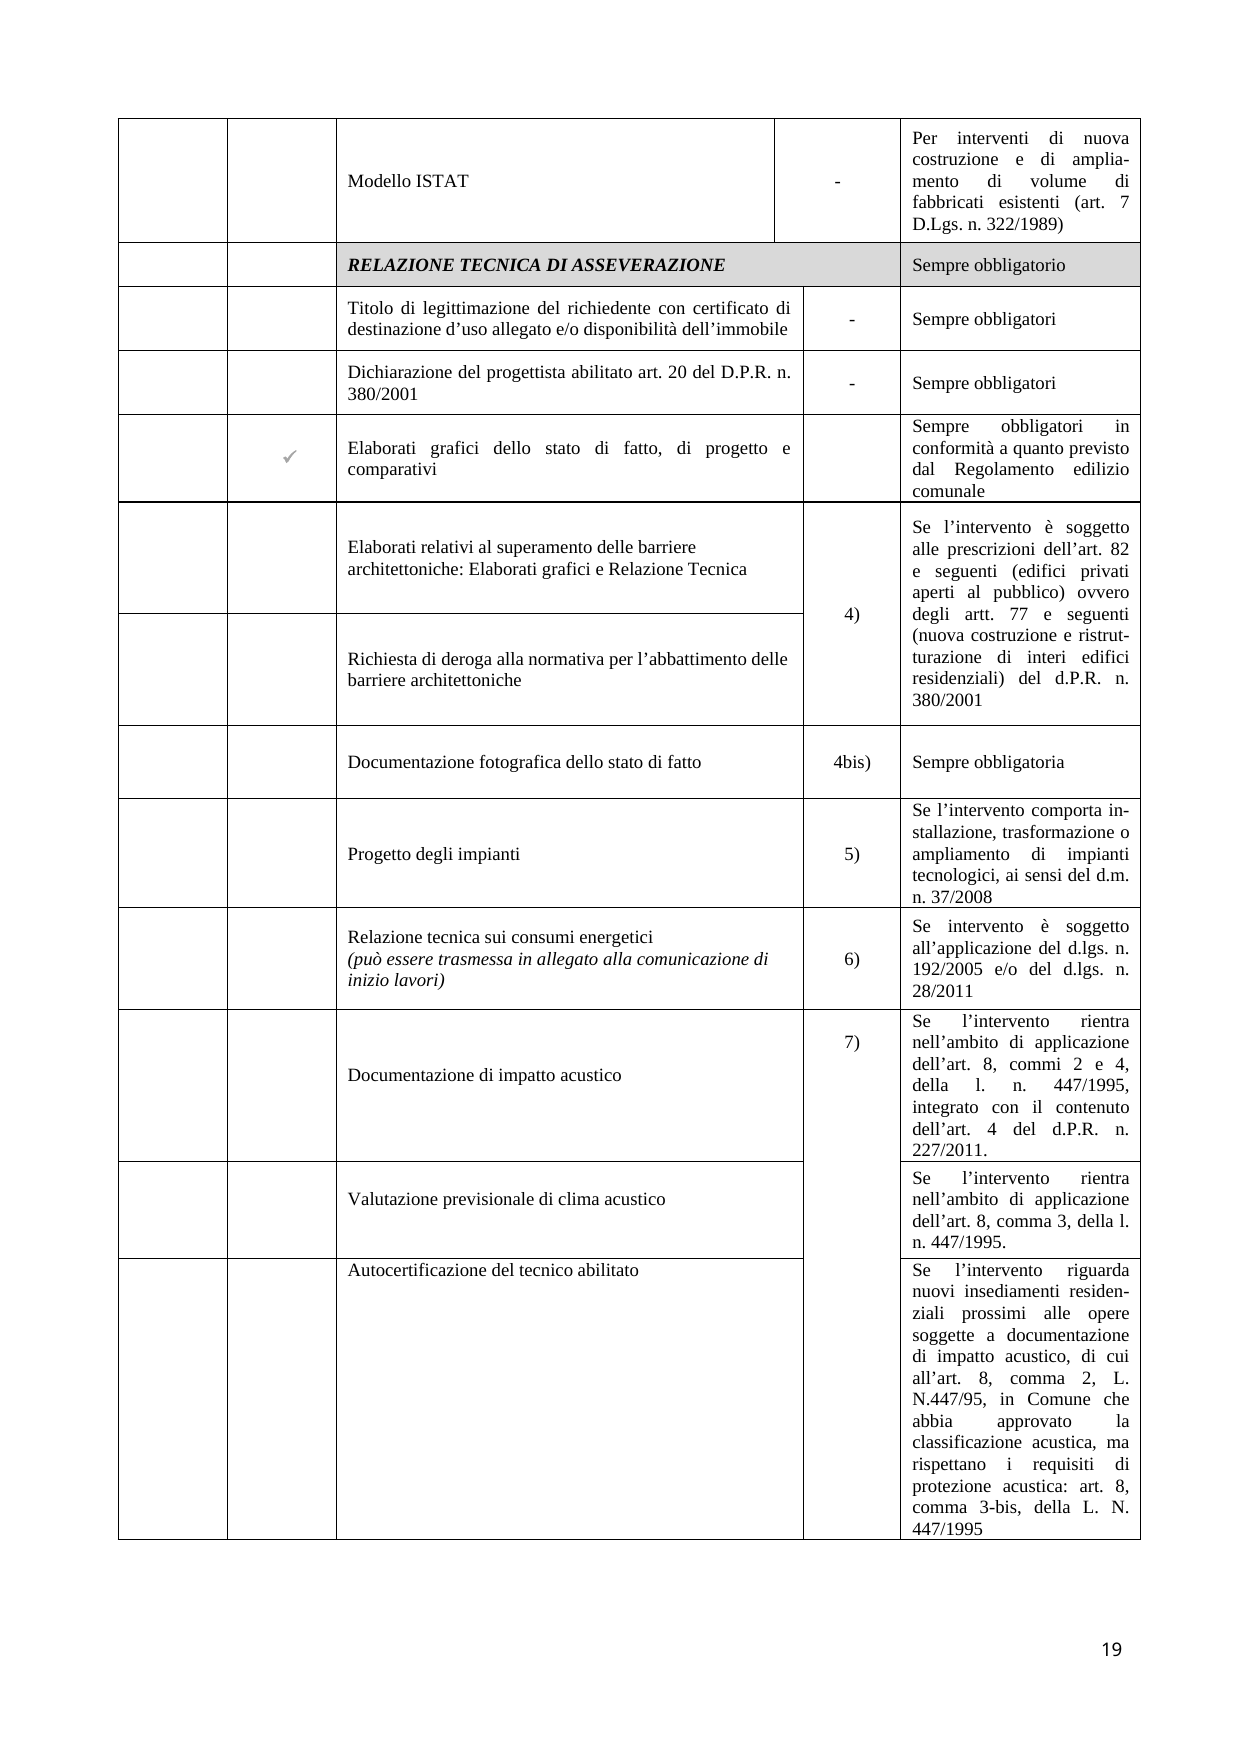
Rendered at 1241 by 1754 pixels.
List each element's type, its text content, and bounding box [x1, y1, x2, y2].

table_cell  [228, 1010, 336, 1161]
table_cell  [119, 1162, 227, 1258]
table_cell [119, 415, 227, 501]
table_cell [119, 243, 227, 286]
table_cell Documentazione fotografica dello stato di fatto [337, 726, 803, 798]
table_cell  [228, 614, 336, 724]
table_cell Modello ISTAT [337, 119, 774, 242]
table_cell  [228, 726, 336, 798]
table_cell Dichiarazione del progettista abilitato art. 20 del D.P.R. n. 380/2001 [337, 351, 803, 414]
table_cell [804, 415, 900, 501]
table_cell 6) [804, 908, 900, 1008]
table_cell  [119, 1010, 227, 1161]
table_cell  [119, 614, 227, 724]
table_cell  [228, 908, 336, 1008]
table_cell  [228, 1259, 336, 1539]
table_cell Relazione tecnica sui consumi energetici (può essere trasmessa in allegato alla comunicazione di inizio lavori) [337, 908, 803, 1008]
table_cell - [804, 351, 900, 414]
table_cell  [119, 1259, 227, 1539]
table_cell 4bis) [804, 726, 900, 798]
table_cell  [228, 243, 336, 286]
table_cell Titolo di legittimazione del richiedente con certificato di destinazione d’uso allegato e/o disponibilità dell’immobile [337, 287, 803, 350]
table_cell Richiesta di deroga alla normativa per l’abbattimento delle barriere architettoniche [337, 614, 803, 724]
table_cell  [228, 287, 336, 350]
table_cell Se l’intervento rientra nell’ambito di applicazione dell’art. 8, commi 2 e 4, della l. n. 447/1995, integrato con il contenuto dell’art. 4 del d.P.R. n. 227/2011. [901, 1010, 1140, 1161]
table_cell Se intervento è soggetto all’applicazione del d.lgs. n. 192/2005 e/o del d.lgs. n. 28/2011 [901, 908, 1140, 1008]
table_cell  [119, 351, 227, 414]
table_cell  [228, 503, 336, 613]
table_cell  [228, 119, 336, 242]
table_cell  [228, 1162, 336, 1258]
table_cell Valutazione previsionale di clima acustico [337, 1162, 803, 1258]
table_cell  [119, 799, 227, 907]
table_cell Sempre obbligatori in conformità a quanto previsto dal Regolamento edilizio comunale [901, 415, 1140, 501]
table_cell  [119, 119, 227, 242]
table_cell 5) [804, 799, 900, 907]
table_cell  [119, 726, 227, 798]
table_cell Autocertificazione del tecnico abilitato [337, 1259, 803, 1539]
table_cell  [119, 287, 227, 350]
table_cell Se l’intervento è soggetto alle prescrizioni dell’art. 82 e seguenti (edifici privati aperti al pubblico) ovvero degli artt. 77 e seguenti (nuova costruzione e ristrut-turazione di interi edifici residenziali) del d.P.R. n. 380/2001 [901, 503, 1140, 724]
table_cell  [119, 908, 227, 1008]
table_cell - [804, 287, 900, 350]
table_cell Se l’intervento rientra nell’ambito di applicazione dell’art. 8, comma 3, della l. n. 447/1995. [901, 1162, 1140, 1258]
table_cell  [119, 503, 227, 613]
table_cell Elaborati relativi al superamento delle barriere architettoniche: Elaborati grafici e Relazione Tecnica [337, 503, 803, 613]
table_cell 7) [804, 1010, 900, 1539]
table_cell Sempre obbligatorio [901, 243, 1140, 286]
table_cell 4) [804, 503, 900, 724]
table_cell Documentazione di impatto acustico [337, 1010, 803, 1161]
table_cell [228, 415, 336, 501]
table_cell - [775, 119, 900, 242]
table_cell Sempre obbligatoria [901, 726, 1140, 798]
table_cell Per interventi di nuova costruzione e di amplia-mento di volume di fabbricati esistenti (art. 7 D.Lgs. n. 322/1989) [901, 119, 1140, 242]
table_cell RELAZIONE TECNICA DI ASSEVERAZIONE [337, 243, 900, 286]
table_cell Se l’intervento comporta in-stallazione, trasformazione o ampliamento di impianti tecnologici, ai sensi del d.m. n. 37/2008 [901, 799, 1140, 907]
table_cell Sempre obbligatori [901, 287, 1140, 350]
table_cell  [228, 799, 336, 907]
table_cell Se l’intervento riguarda nuovi insediamenti residen-ziali prossimi alle opere soggette a documentazione di impatto acustico, di cui all’art. 8, comma 2, L. N.447/95, in Comune che abbia approvato la classificazione acustica, ma rispettano i requisiti di protezione acustica: art. 8, comma 3-bis, della L. N. 447/1995 [901, 1259, 1140, 1539]
table_cell  [228, 351, 336, 414]
table_cell Elaborati grafici dello stato di fatto, di progetto e comparativi [337, 415, 803, 501]
table_cell Sempre obbligatori [901, 351, 1140, 414]
table_cell Progetto degli impianti [337, 799, 803, 907]
